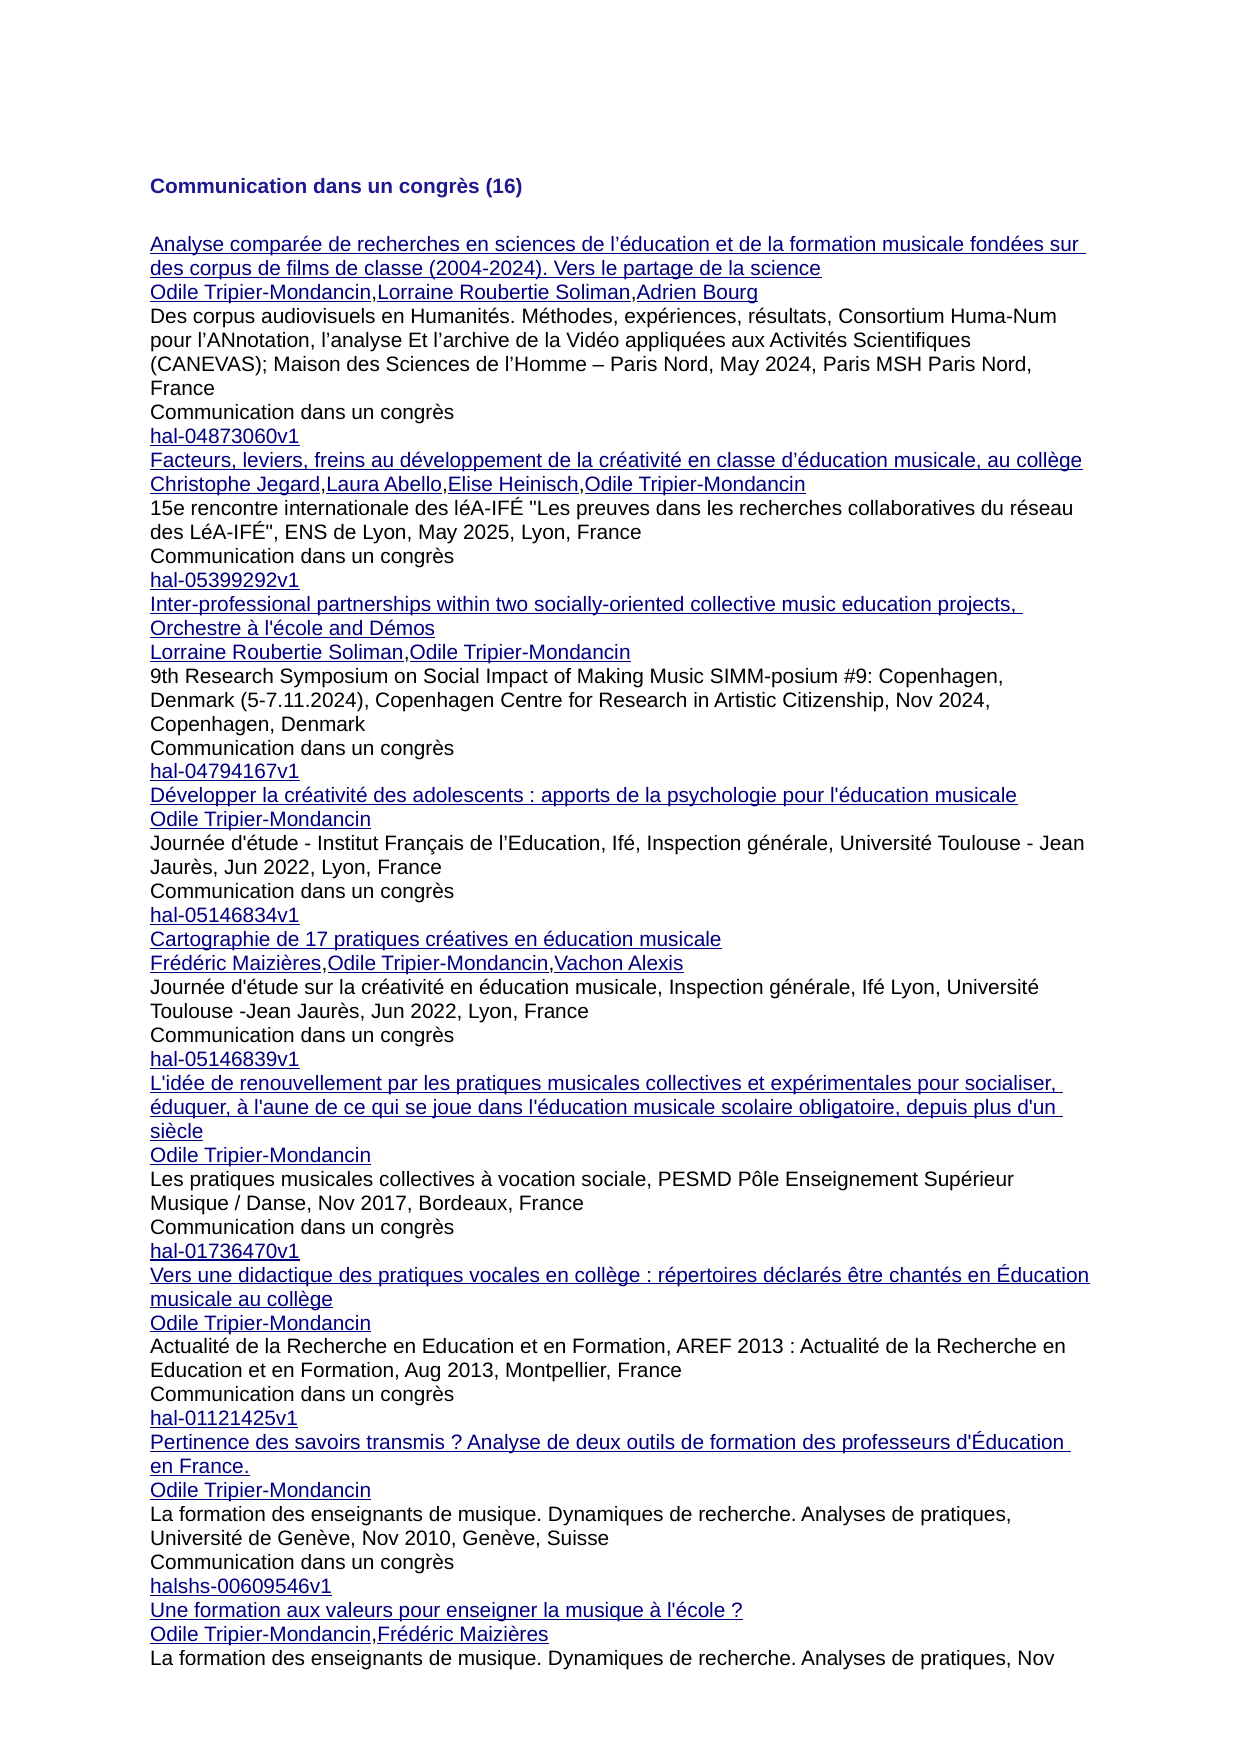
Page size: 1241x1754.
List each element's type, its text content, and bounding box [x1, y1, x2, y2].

table_cell Une formation aux valeurs pour enseigner la musique à l'école ? Odile Tripier-Mondancin,Frédéric Maizières La formation des enseignants de musique. Dynamiques de recherche. Analyses de pratiques, Nov [150, 1598, 1090, 1670]
table_cell Pertinence des savoirs transmis ? Analyse de deux outils de formation des professeurs d'Éducation en France. Odile Tripier-Mondancin La formation des enseignants de musique. Dynamiques de recherche. Analyses de pratiques, Université de Genève, Nov 2010, Genève, Suisse Communication dans un congrès halshs-00609546v1 [150, 1430, 1090, 1598]
subtitle Communication dans un congrès (16) [150, 174, 1090, 198]
table_cell Développer la créativité des adolescents : apports de la psychologie pour l'éducation musicale Odile Tripier-Mondancin Journée d'étude - Institut Français de l’Education, Ifé, Inspection générale, Université Toulouse - Jean Jaurès, Jun 2022, Lyon, France Communication dans un congrès hal-05146834v1 [150, 783, 1090, 927]
table_cell Inter-professional partnerships within two socially-oriented collective music education projects, Orchestre à l'école and Démos Lorraine Roubertie Soliman,Odile Tripier-Mondancin 9th Research Symposium on Social Impact of Making Music SIMM-posium #9: Copenhagen, Denmark (5-7.11.2024), Copenhagen Centre for Research in Artistic Citizenship, Nov 2024, Copenhagen, Denmark Communication dans un congrès hal-04794167v1 [150, 592, 1090, 783]
table_cell musicale au collège Odile Tripier-Mondancin Actualité de la Recherche en Education et en Formation, AREF 2013 : Actualité de la Recherche en Education et en Formation, Aug 2013, Montpellier, France Communication dans un congrès hal-01121425v1 [150, 1284, 1090, 1430]
table_cell Vers une didactique des pratiques vocales en collège : répertoires déclarés être chantés en Éducation [150, 1263, 1090, 1283]
table_cell Cartographie de 17 pratiques créatives en éducation musicale Frédéric Maizières,Odile Tripier-Mondancin,Vachon Alexis Journée d'étude sur la créativité en éducation musicale, Inspection générale, Ifé Lyon, Université Toulouse -Jean Jaurès, Jun 2022, Lyon, France Communication dans un congrès hal-05146839v1 [150, 927, 1090, 1071]
table_cell L'idée de renouvellement par les pratiques musicales collectives et expérimentales pour socialiser, éduquer, à l'aune de ce qui se joue dans l'éducation musicale scolaire obligatoire, depuis plus d'un siècle Odile Tripier-Mondancin Les pratiques musicales collectives à vocation sociale, PESMD Pôle Enseignement Supérieur Musique / Danse, Nov 2017, Bordeaux, France Communication dans un congrès hal-01736470v1 [150, 1071, 1090, 1262]
table_cell Facteurs, leviers, freins au développement de la créativité en classe d’éducation musicale, au collège Christophe Jegard,Laura Abello,Elise Heinisch,Odile Tripier-Mondancin 15e rencontre internationale des léA-IFÉ "Les preuves dans les recherches collaboratives du réseau des LéA-IFÉ", ENS de Lyon, May 2025, Lyon, France Communication dans un congrès hal-05399292v1 [150, 448, 1090, 592]
table_header Analyse comparée de recherches en sciences de l’éducation et de la formation musicale fondées sur des corpus de films de classe (2004-2024). Vers le partage de la science Odile Tripier-Mondancin,Lorraine Roubertie Soliman,Adrien Bourg Des corpus audiovisuels en Humanités. Méthodes, expériences, résultats, Consortium Huma-Num pour l’ANnotation, l’analyse Et l’archive de la Vidéo appliquées aux Activités Scientifiques (CANEVAS); Maison des Sciences de l’Homme – Paris Nord, May 2024, Paris MSH Paris Nord, France Communication dans un congrès hal-04873060v1 [150, 232, 1090, 448]
